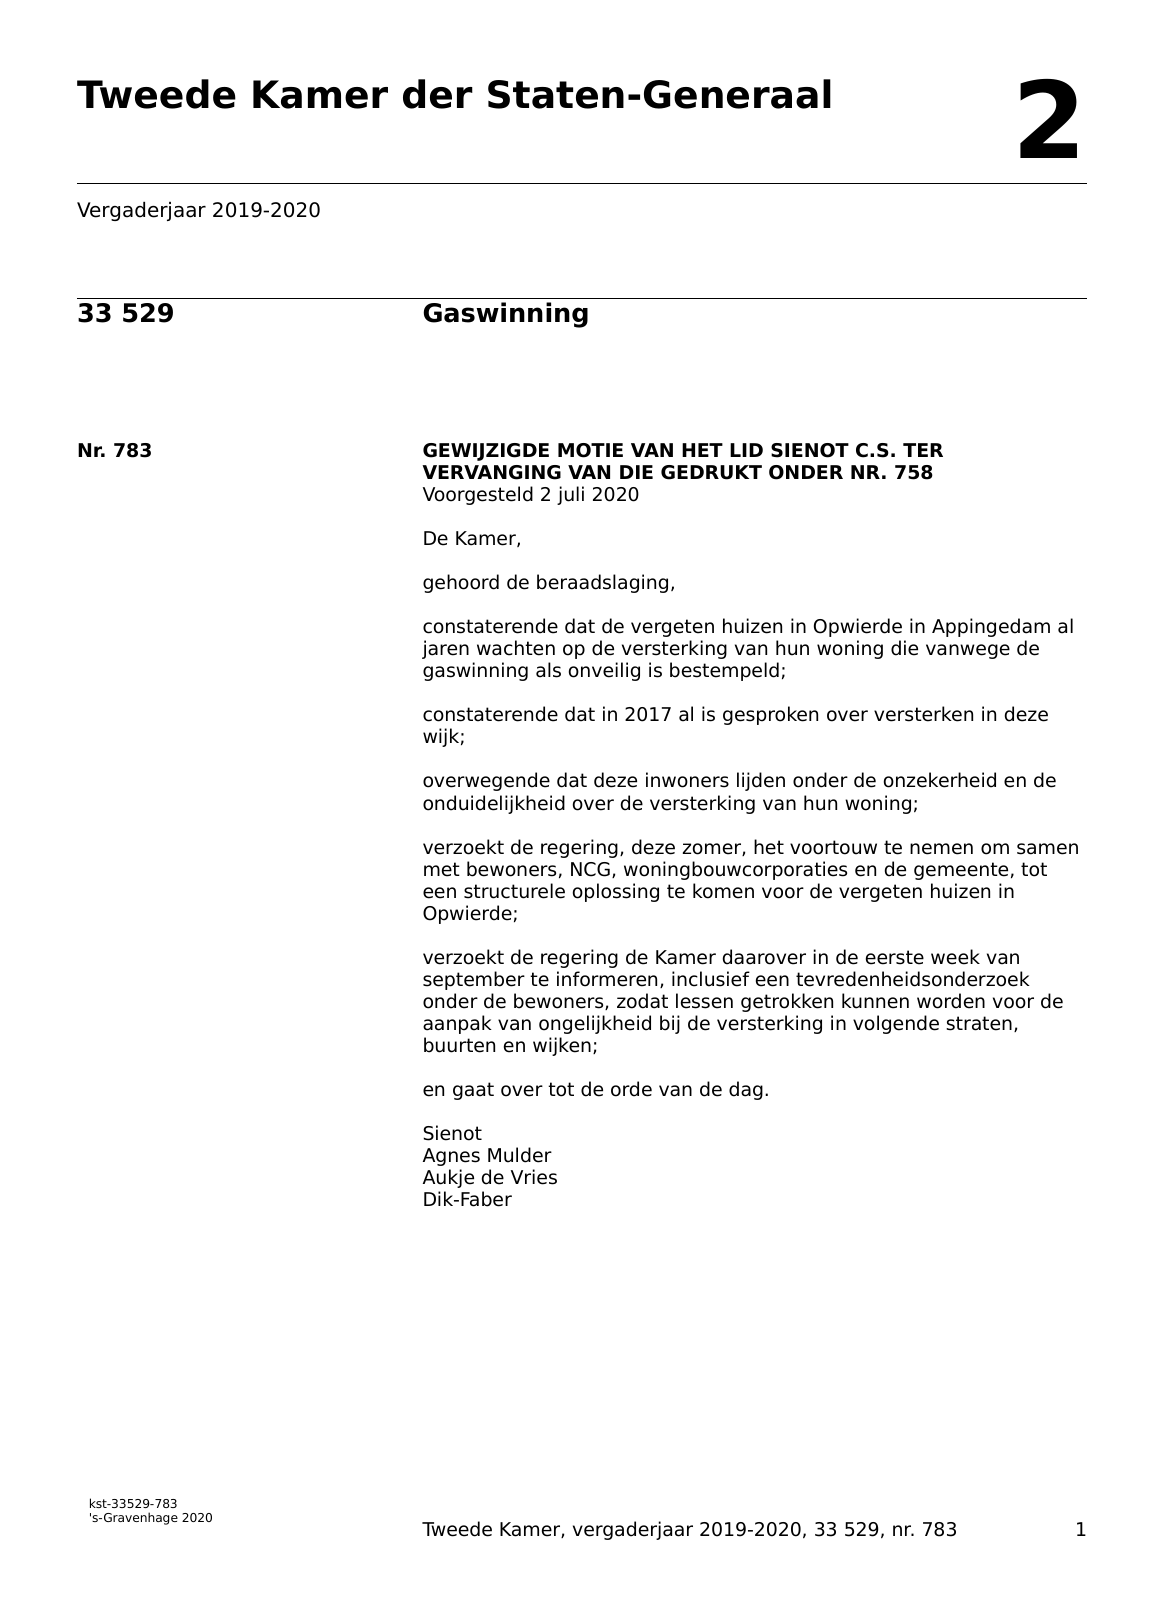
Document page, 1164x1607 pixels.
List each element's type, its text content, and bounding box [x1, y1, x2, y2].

text Aukje de Vries [422, 1167, 1087, 1189]
text en gaat over tot de orde van de dag. [422, 1079, 1087, 1101]
text overwegende dat deze inwoners lijden onder de onzekerheid en de onduidelijkheid over de versterking van hun woning; [422, 770, 1087, 814]
text De Kamer, [422, 528, 1087, 550]
table_cell Vergaderjaar 2019-2020 [77, 184, 1087, 298]
table_header Tweede Kamer der Staten-Generaal [77, 59, 886, 183]
text 's-Gravenhage 2020 [88, 1511, 323, 1525]
subtitle 33 529 Gaswinning [77, 299, 1087, 329]
text verzoekt de regering, deze zomer, het voortouw te nemen om samen met bewoners, NCG, woningbouwcorporaties en de gemeente, tot een structurele oplossing te komen voor de vergeten huizen in Opwierde; [422, 837, 1087, 924]
text Dik-Faber [422, 1189, 1087, 1211]
text constaterende dat in 2017 al is gesproken over versterken in deze wijk; [422, 704, 1087, 748]
table_header 2 [886, 59, 1087, 183]
text Agnes Mulder [422, 1145, 1087, 1167]
subtitle Nr. 783 GEWIJZIGDE MOTIE VAN HET LID SIENOT C.S. TER VERVANGING VAN DIE GEDRUKT ONDER NR. 758 [77, 440, 1087, 484]
text kst-33529-783 [88, 1497, 323, 1511]
text Sienot [422, 1123, 1087, 1145]
text Voorgesteld 2 juli 2020 [422, 484, 1087, 506]
text constaterende dat de vergeten huizen in Opwierde in Appingedam al jaren wachten op de versterking van hun woning die vanwege de gaswinning als onveilig is bestempeld; [422, 616, 1087, 682]
text verzoekt de regering de Kamer daarover in de eerste week van september te informeren, inclusief een tevredenheidsonderzoek onder de bewoners, zodat lessen getrokken kunnen worden voor de aanpak van ongelijkheid bij de versterking in volgende straten, buurten en wijken; [422, 947, 1087, 1057]
text gehoord de beraadslaging, [422, 572, 1087, 594]
